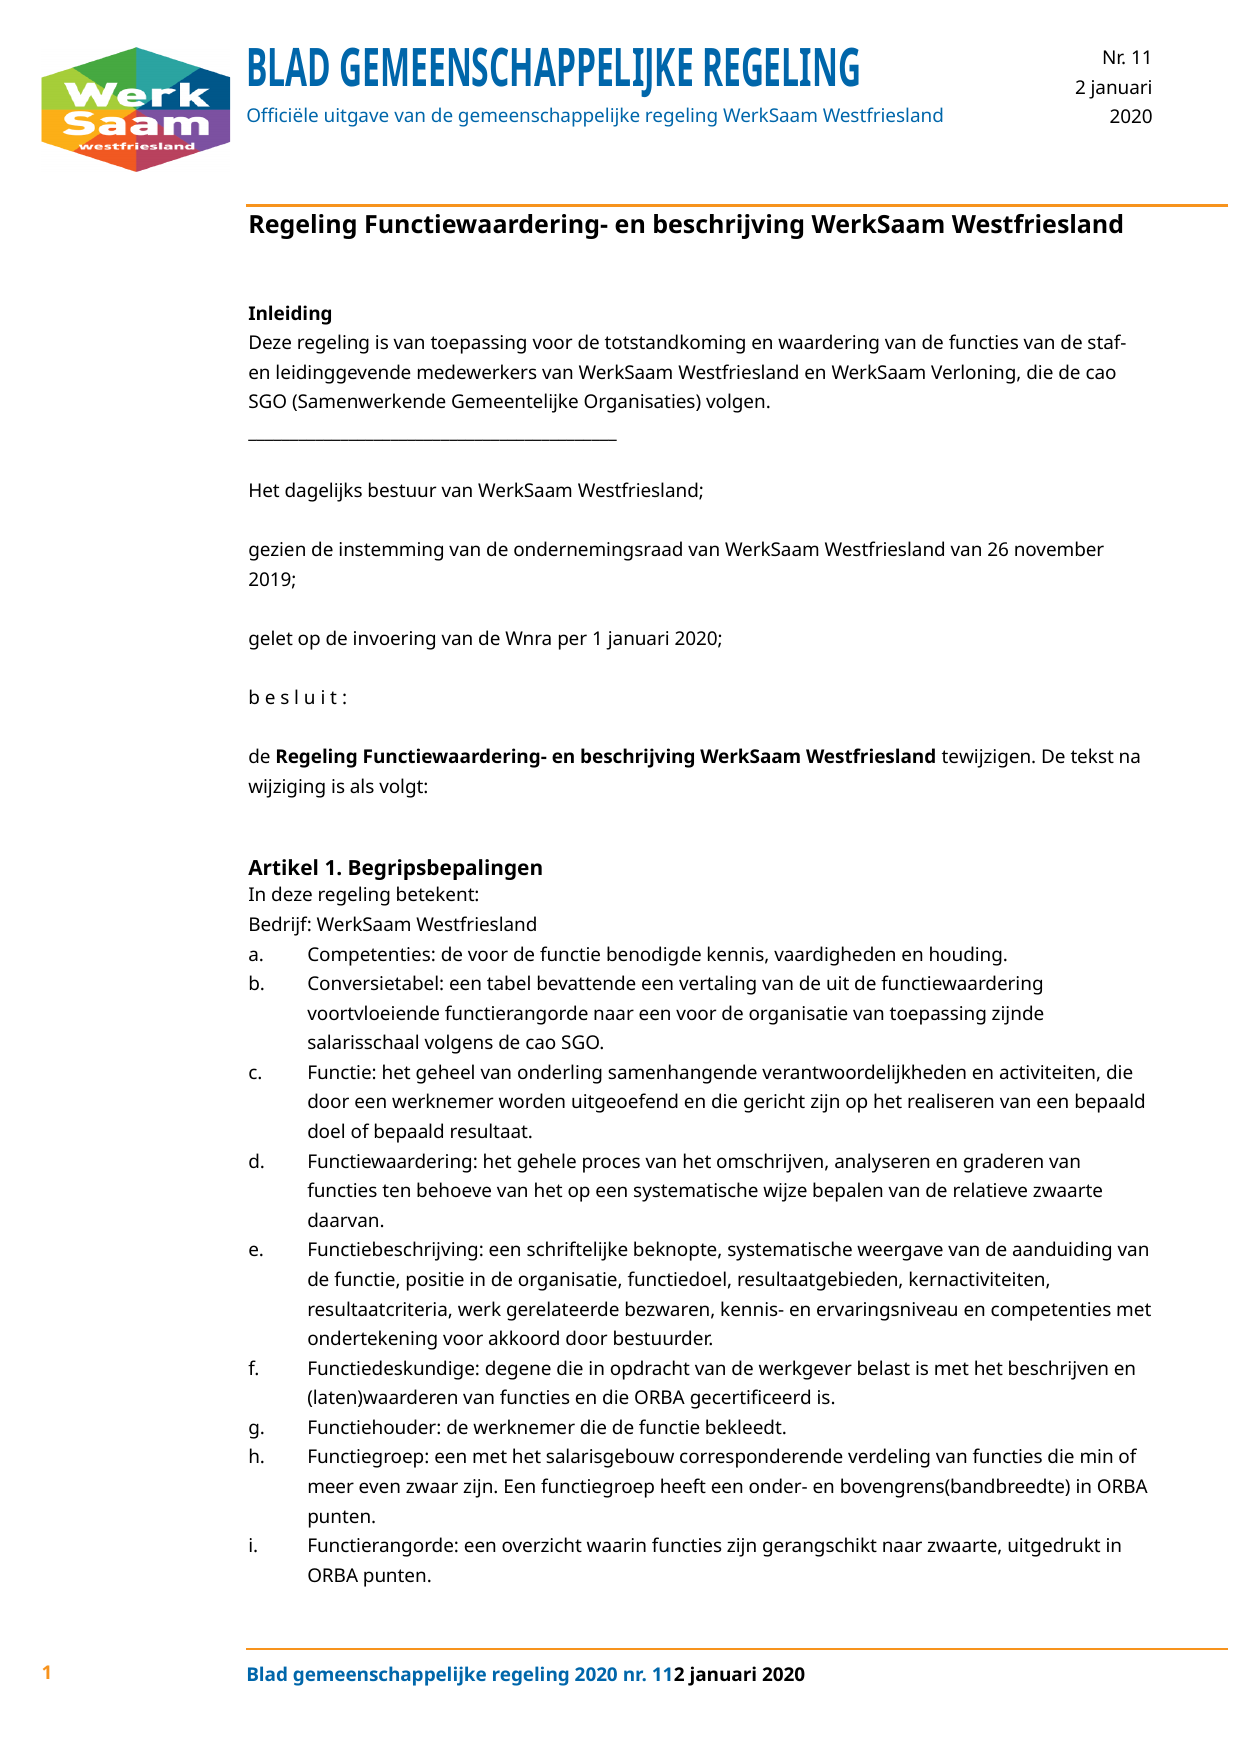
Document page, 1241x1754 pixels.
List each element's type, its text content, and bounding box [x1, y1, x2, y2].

list Competenties: de voor de functie benodigde kennis, vaardigheden en houding. [248, 941, 1152, 967]
text gezien de instemming van de ondernemingsraad van WerkSaam Westfriesland van 26 november 2019; [248, 537, 1152, 592]
list Conversietabel: een tabel bevattende een vertaling van de uit de functiewaardering voortvloeiende functierangorde naar een voor de organisatie van toepassing zijnde salarisschaal volgens de cao SGO. [248, 970, 1152, 1055]
text b e s l u i t : [248, 684, 1152, 710]
list Functiegroep: een met het salarisgebouw corresponderende verdeling van functies die min of meer even zwaar zijn. Een functiegroep heeft een onder- en bovengrens(bandbreedte) in ORBA punten. [248, 1444, 1152, 1529]
text Artikel 1. Begripsbepalingen [248, 853, 1152, 882]
list Functiehouder: de werknemer die de functie bekleedt. [248, 1414, 1152, 1440]
text Deze regeling is van toepassing voor de totstandkoming en waardering van de functies van de staf- en leidinggevende medewerkers van WerkSaam Westfriesland en WerkSaam Verloning, die de cao SGO (Samenwerkende Gemeentelijke Organisaties) volgen. [248, 329, 1152, 414]
list Functiewaardering: het gehele proces van het omschrijven, analyseren en graderen van functies ten behoeve van het op een systematische wijze bepalen van de relatieve zwaarte daarvan. [248, 1148, 1152, 1233]
text Inleiding [248, 300, 1152, 326]
picture [41, 47, 231, 172]
text Bedrijf: WerkSaam Westfriesland [248, 911, 1152, 937]
list Functie: het geheel van onderling samenhangende verantwoordelijkheden en activiteiten, die door een werknemer worden uitgeoefend en die gericht zijn op het realiseren van een bepaald doel of bepaald resultaat. [248, 1059, 1152, 1144]
list Functiebeschrijving: een schriftelijke beknopte, systematische weergave van de aanduiding van de functie, positie in de organisatie, functiedoel, resultaatgebieden, kernactiviteiten, resultaatcriteria, werk gerelateerde bezwaren, kennis- en ervaringsniveau en competenties met ondertekening voor akkoord door bestuurder. [248, 1237, 1152, 1351]
list Functiedeskundige: degene die in opdracht van de werkgever belast is met het beschrijven en (laten)waarderen van functies en die ORBA gecertificeerd is. [248, 1355, 1152, 1410]
text gelet op de invoering van de Wnra per 1 januari 2020; [248, 625, 1152, 651]
text Regeling Functiewaardering- en beschrijving WerkSaam Westfriesland [248, 207, 1152, 241]
text de Regeling Functiewaardering- en beschrijving WerkSaam Westfriesland tewijzigen. De tekst na wijziging is als volgt: [248, 744, 1152, 799]
text In deze regeling betekent: [248, 882, 1152, 907]
text Het dagelijks bestuur van WerkSaam Westfriesland; [248, 477, 1152, 503]
list Functierangorde: een overzicht waarin functies zijn gerangschikt naar zwaarte, uitgedrukt in ORBA punten. [248, 1532, 1152, 1588]
text ____________________________________________ [248, 418, 1152, 444]
